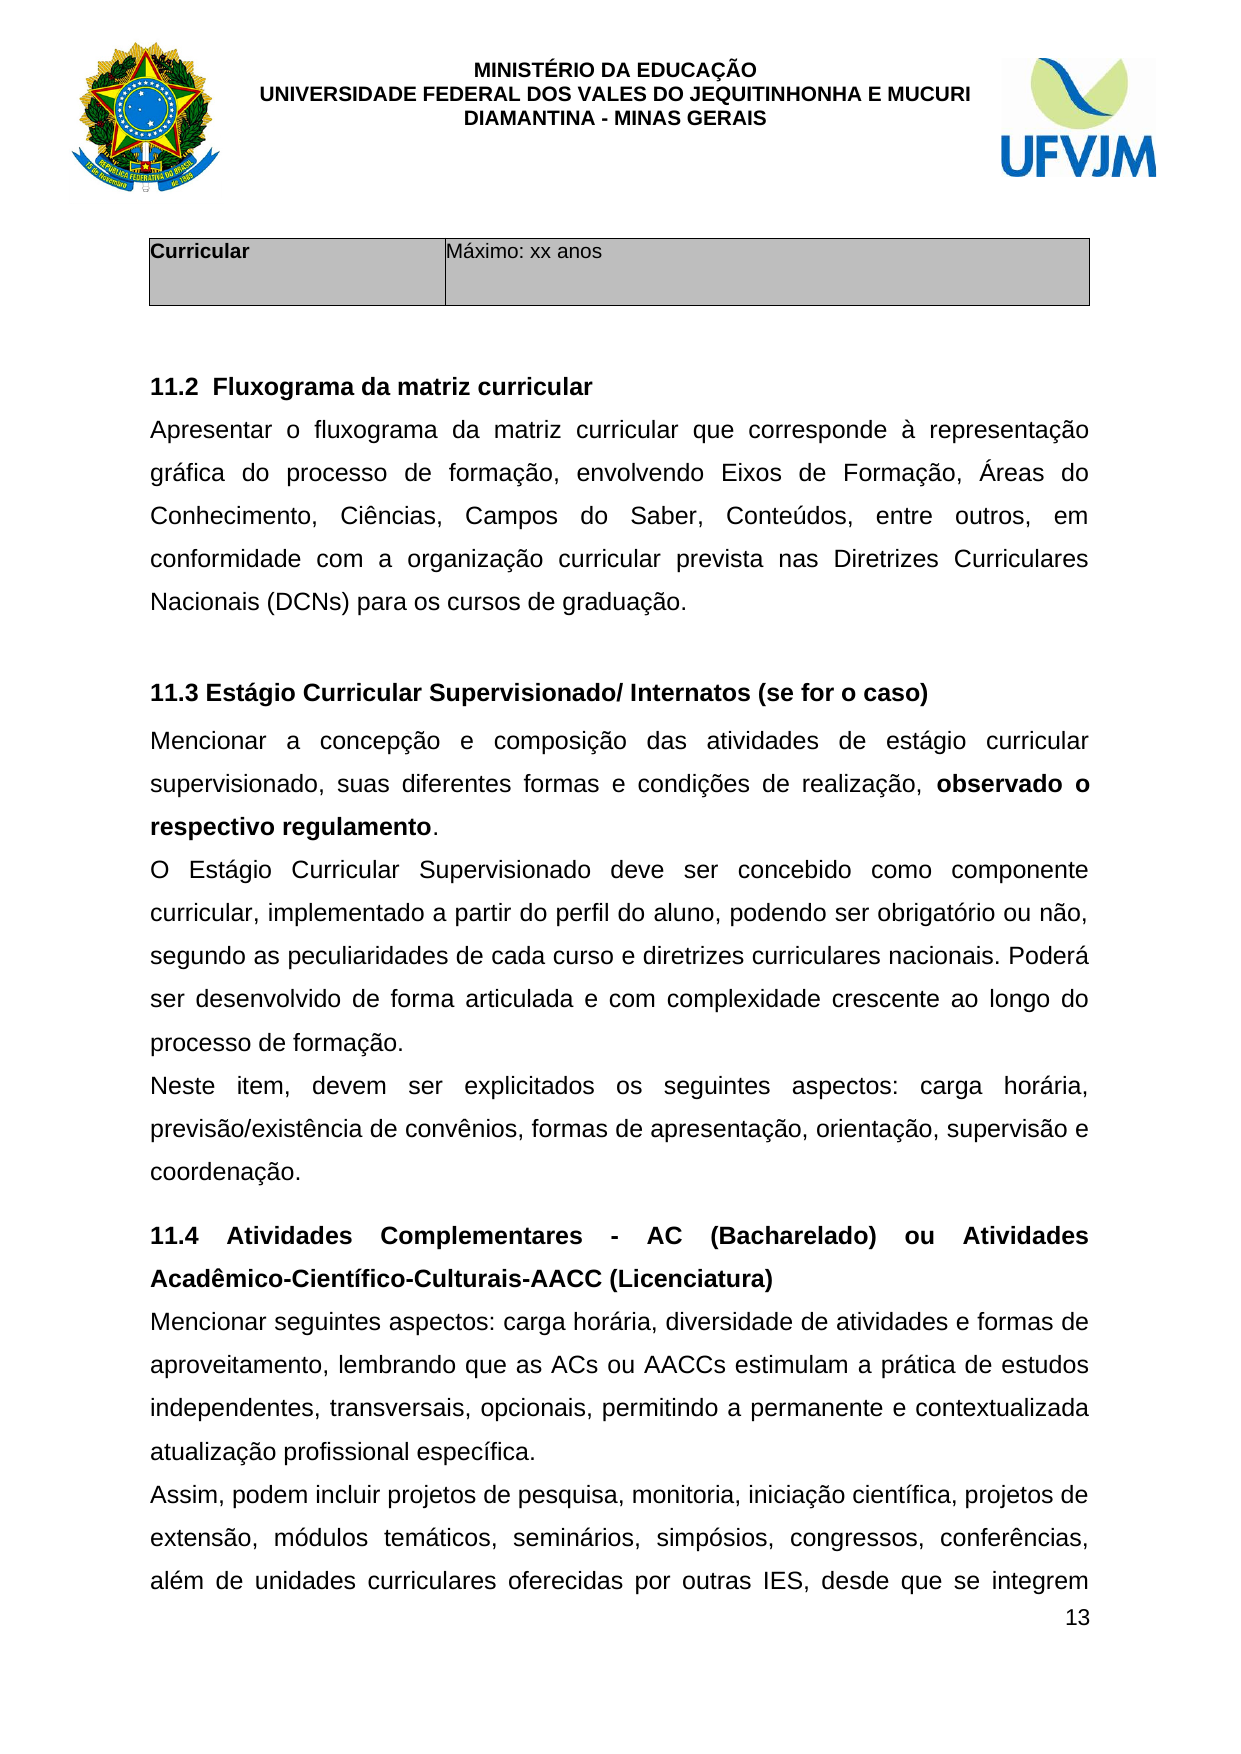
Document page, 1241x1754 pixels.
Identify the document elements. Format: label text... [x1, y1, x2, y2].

text Apresentar o fluxograma da matriz curricular que corresponde à representação gráfica do processo de formação, envolvendo Eixos de Formação, Áreas do Conhecimento, Ciências, Campos do Saber, Conteúdos, entre outros, em conformidade com a organização curricular prevista nas Diretrizes Curriculares Nacionais (DCNs) para os cursos de graduação. [150, 415, 1090, 616]
table_cell Curricular [150, 239, 445, 305]
table_cell Máximo: xx anos [446, 239, 1089, 305]
text Mencionar a concepção e composição das atividades de estágio curricular supervisionado, suas diferentes formas e condições de realização, observado o respectivo regulamento. [150, 726, 1090, 841]
subtitle 11.2 Fluxograma da matriz curricular [150, 372, 1090, 401]
text 11.3 Estágio Curricular Supervisionado/ Internatos (se for o caso) [150, 678, 1090, 707]
subtitle 11.4 Atividades Complementares - AC (Bacharelado) ou Atividades Acadêmico-Científico-Culturais-AACC (Licenciatura) [150, 1221, 1090, 1293]
text O Estágio Curricular Supervisionado deve ser concebido como componente curricular, implementado a partir do perfil do aluno, podendo ser obrigatório ou não, segundo as peculiaridades de cada curso e diretrizes curriculares nacionais. Poderá ser desenvolvido de forma articulada e com complexidade crescente ao longo do processo de formação. [150, 855, 1090, 1056]
text Mencionar seguintes aspectos: carga horária, diversidade de atividades e formas de aproveitamento, lembrando que as ACs ou AACCs estimulam a prática de estudos independentes, transversais, opcionais, permitindo a permanente e contextualizada atualização profissional específica. [150, 1307, 1090, 1465]
text Neste item, devem ser explicitados os seguintes aspectos: carga horária, previsão/existência de convênios, formas de apresentação, orientação, supervisão e coordenação. [150, 1071, 1090, 1186]
text Assim, podem incluir projetos de pesquisa, monitoria, iniciação científica, projetos de extensão, módulos temáticos, seminários, simpósios, congressos, conferências, além de unidades curriculares oferecidas por outras IES, desde que se integrem [150, 1480, 1090, 1595]
